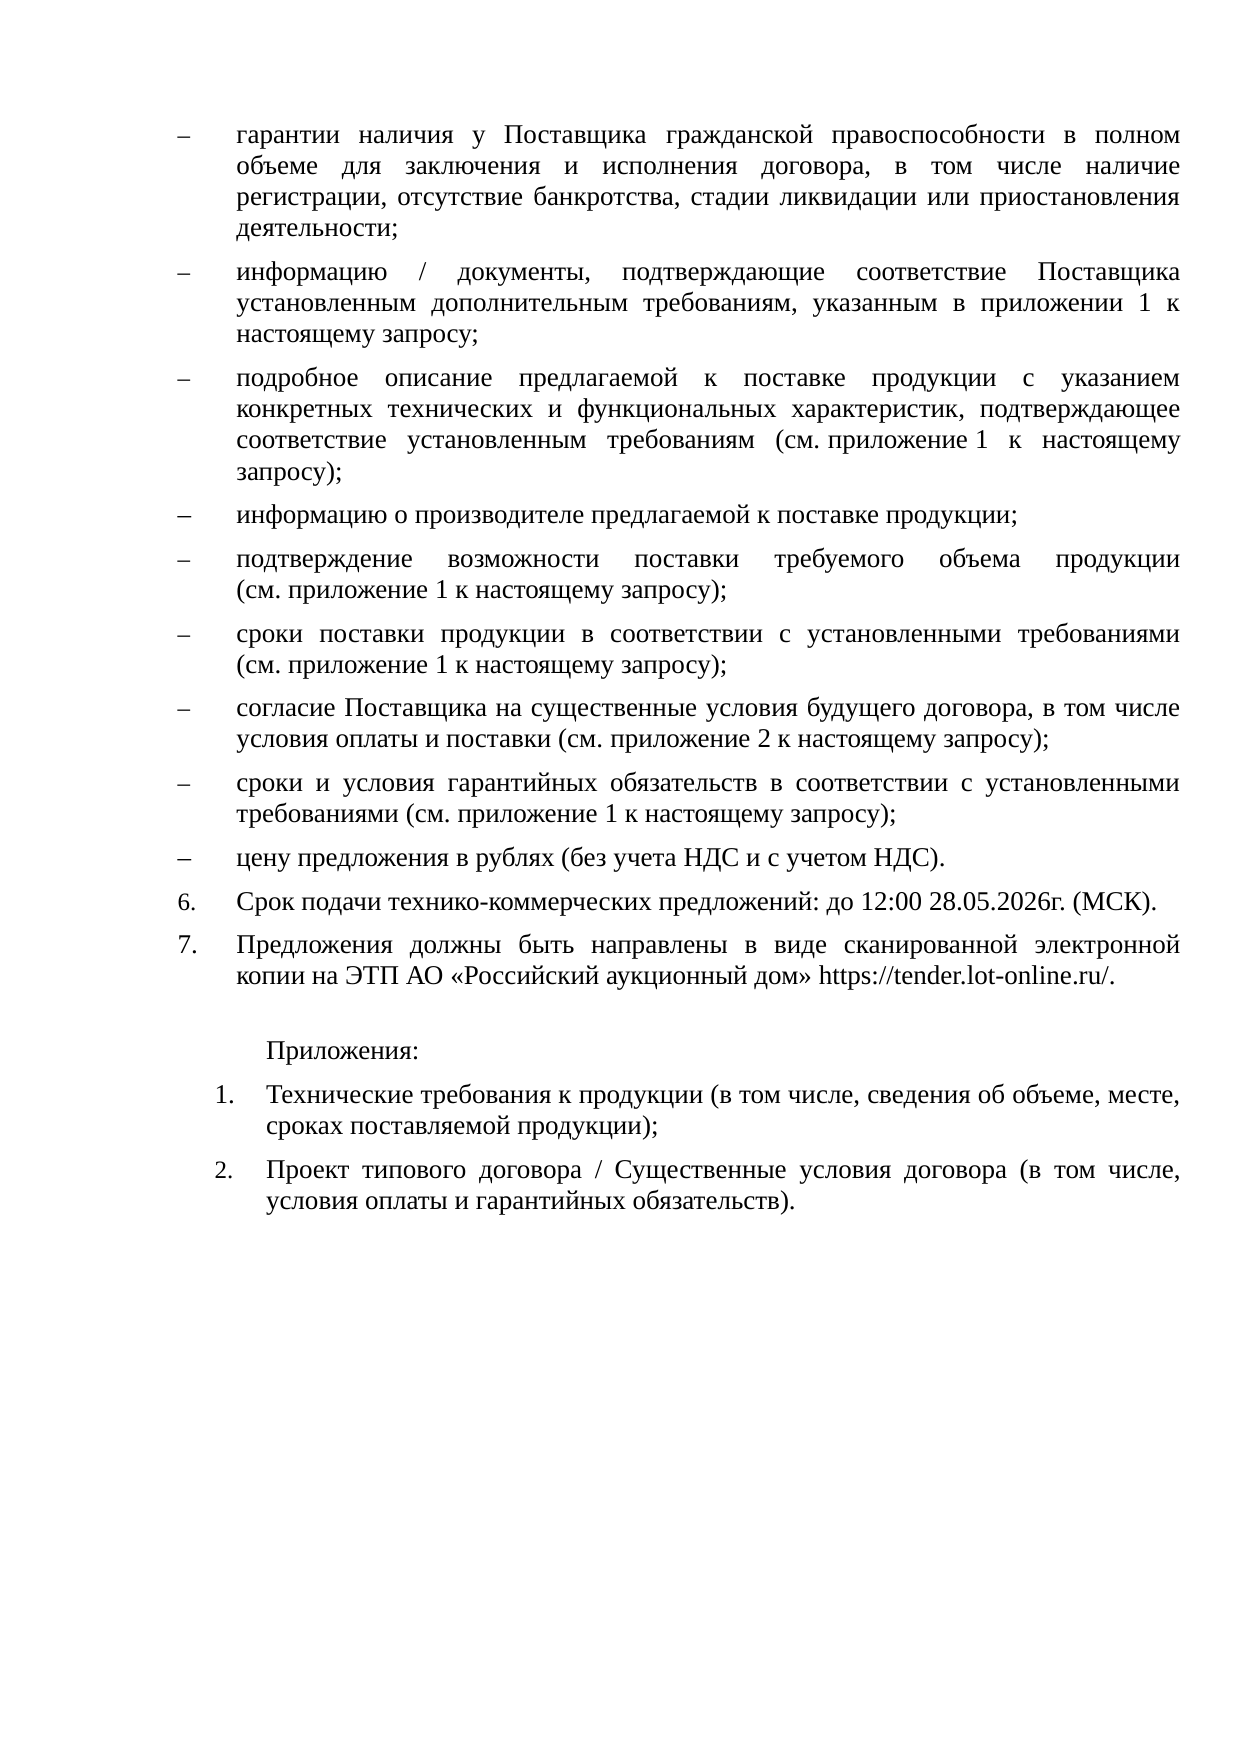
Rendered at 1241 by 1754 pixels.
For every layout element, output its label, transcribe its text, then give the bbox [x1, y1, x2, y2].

list информацию о производителе предлагаемой к поставке продукции; [177, 498, 1181, 529]
list Технические требования к продукции (в том числе, сведения об объеме, месте, сроках поставляемой продукции); [214, 1078, 1181, 1140]
list сроки поставки продукции в соответствии с установленными требованиями (см. приложение 1 к настоящему запросу); [177, 617, 1181, 679]
list согласие Поставщика на существенные условия будущего договора, в том числе условия оплаты и поставки (см. приложение 2 к настоящему запросу); [177, 691, 1181, 754]
list цену предложения в рублях (без учета НДС и с учетом НДС). [177, 841, 1181, 872]
list информацию / документы, подтверждающие соответствие Поставщика установленным дополнительным требованиям, указанным в приложении 1 к настоящему запросу; [177, 255, 1181, 349]
list гарантии наличия у Поставщика гражданской правоспособности в полном объеме для заключения и исполнения договора, в том числе наличие регистрации, отсутствие банкротства, стадии ликвидации или приостановления деятельности; [177, 118, 1181, 243]
list подтверждение возможности поставки требуемого объема продукции (см. приложение 1 к настоящему запросу); [177, 542, 1181, 604]
list сроки и условия гарантийных обязательств в соответствии с установленными требованиями (см. приложение 1 к настоящему запросу); [177, 766, 1181, 828]
list Предложения должны быть направлены в виде сканированной электронной копии на ЭТП АО «Российский аукционный дом» https://tender.lot-online.ru/. [177, 928, 1181, 991]
list Срок подачи технико-коммерческих предложений: до 12:00 28.05.2026г. (МСК). [177, 885, 1181, 916]
list подробное описание предлагаемой к поставке продукции с указанием конкретных технических и функциональных характеристик, подтверждающее соответствие установленным требованиям (см. приложение 1 к настоящему запросу); [177, 361, 1181, 486]
list Проект типового договора / Существенные условия договора (в том числе, условия оплаты и гарантийных обязательств). [214, 1153, 1181, 1215]
text Приложения: [177, 1034, 1181, 1065]
